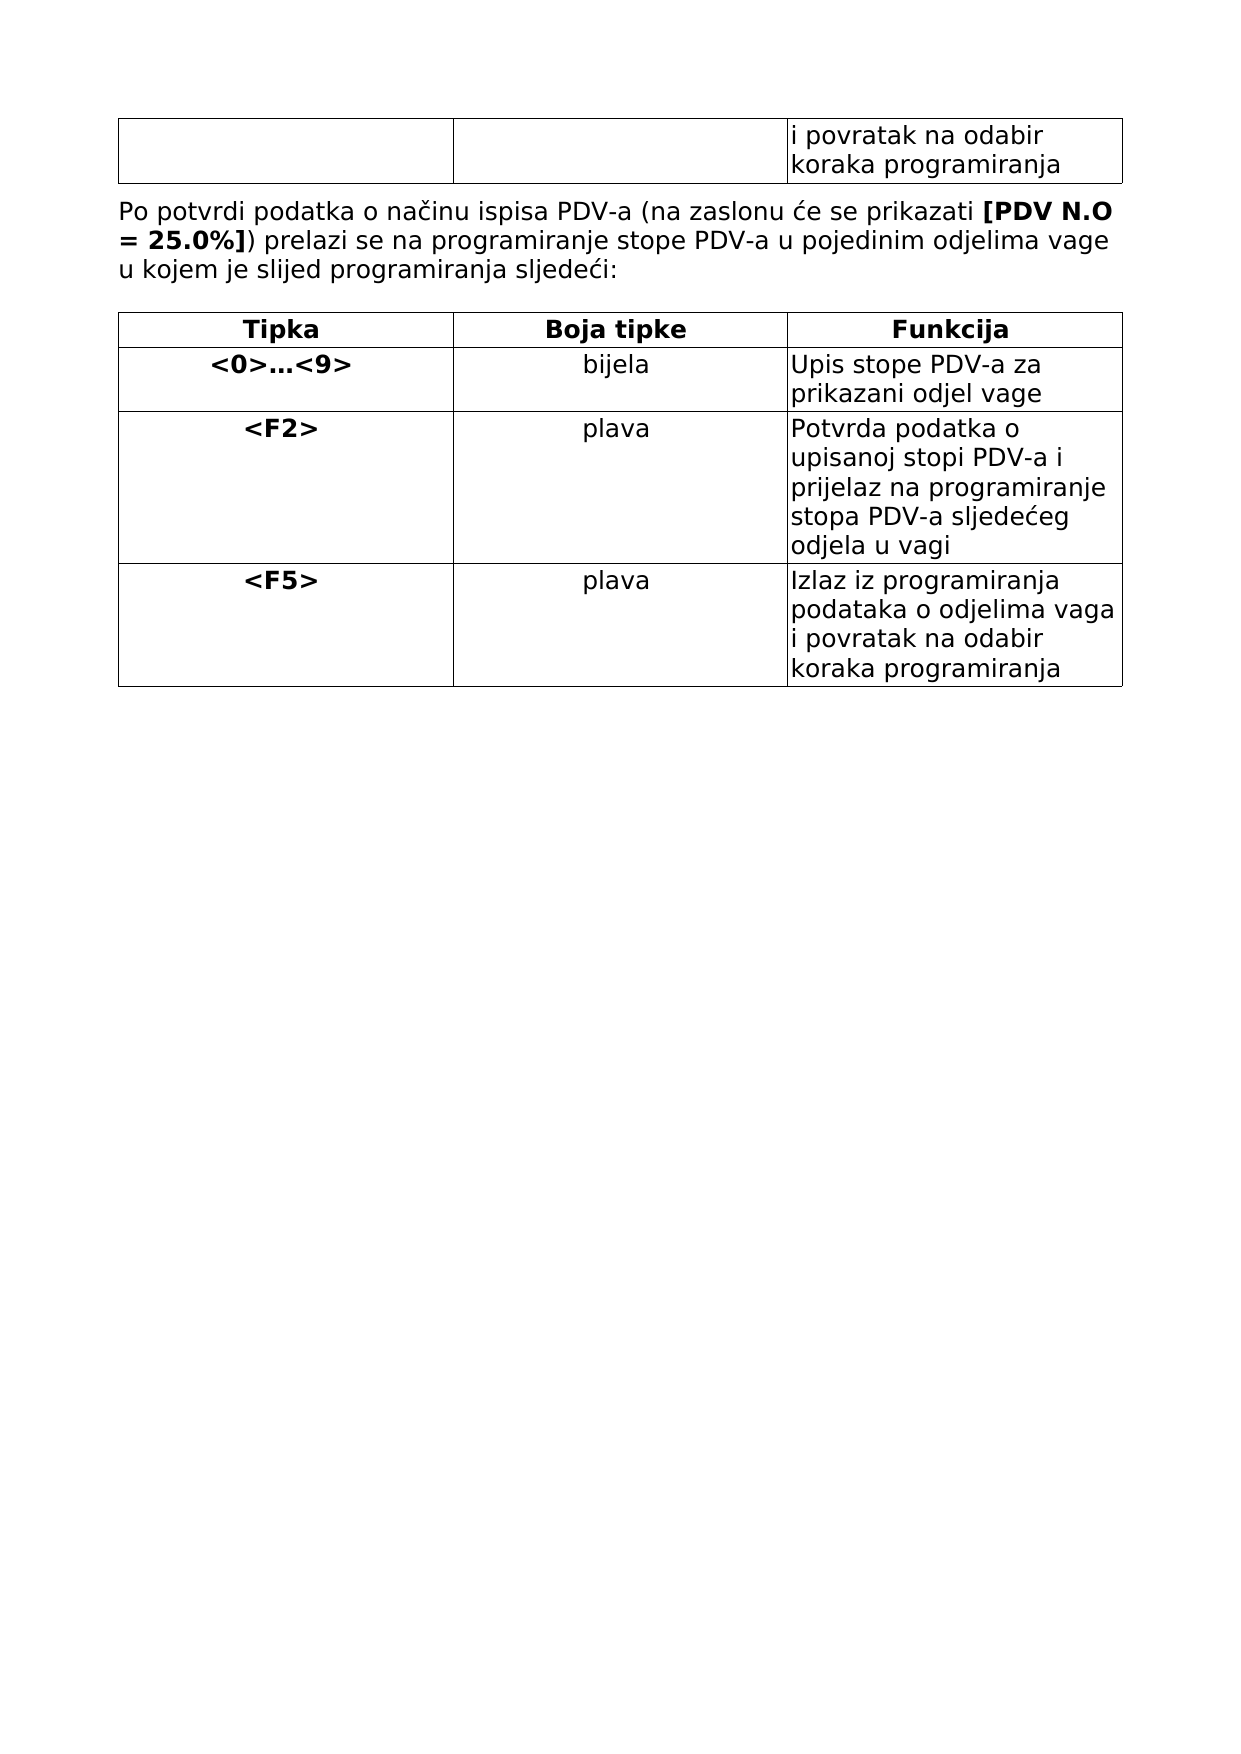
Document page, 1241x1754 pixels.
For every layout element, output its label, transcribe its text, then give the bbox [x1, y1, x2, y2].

table_cell <0>…<9> [119, 348, 453, 411]
table_cell Izlaz iz programiranja podataka o odjelima vaga i povratak na odabir koraka programiranja [788, 564, 1122, 686]
table_cell [454, 119, 787, 182]
table_cell bijela [454, 348, 787, 411]
table_cell [119, 119, 453, 182]
table_cell <F2> [119, 412, 453, 563]
table_cell plava [454, 564, 787, 686]
table_header Boja tipke [454, 313, 787, 347]
text Po potvrdi podatka o načinu ispisa PDV-a (na zaslonu će se prikazati [PDV N.O = 25.0%]) prelazi se na programiranje stope PDV-a u pojedinim odjelima vage u kojem je slijed programiranja sljedeći: [118, 197, 1122, 285]
table_cell Upis stope PDV-a za prikazani odjel vage [788, 348, 1122, 411]
table_cell <F5> [119, 564, 453, 686]
table_header Funkcija [788, 313, 1122, 347]
table_cell plava [454, 412, 787, 563]
table_header Tipka [119, 313, 453, 347]
table_cell Potvrda podatka o upisanoj stopi PDV-a i prijelaz na programiranje stopa PDV-a sljedećeg odjela u vagi [788, 412, 1122, 563]
table_cell i povratak na odabir koraka programiranja [788, 119, 1122, 182]
